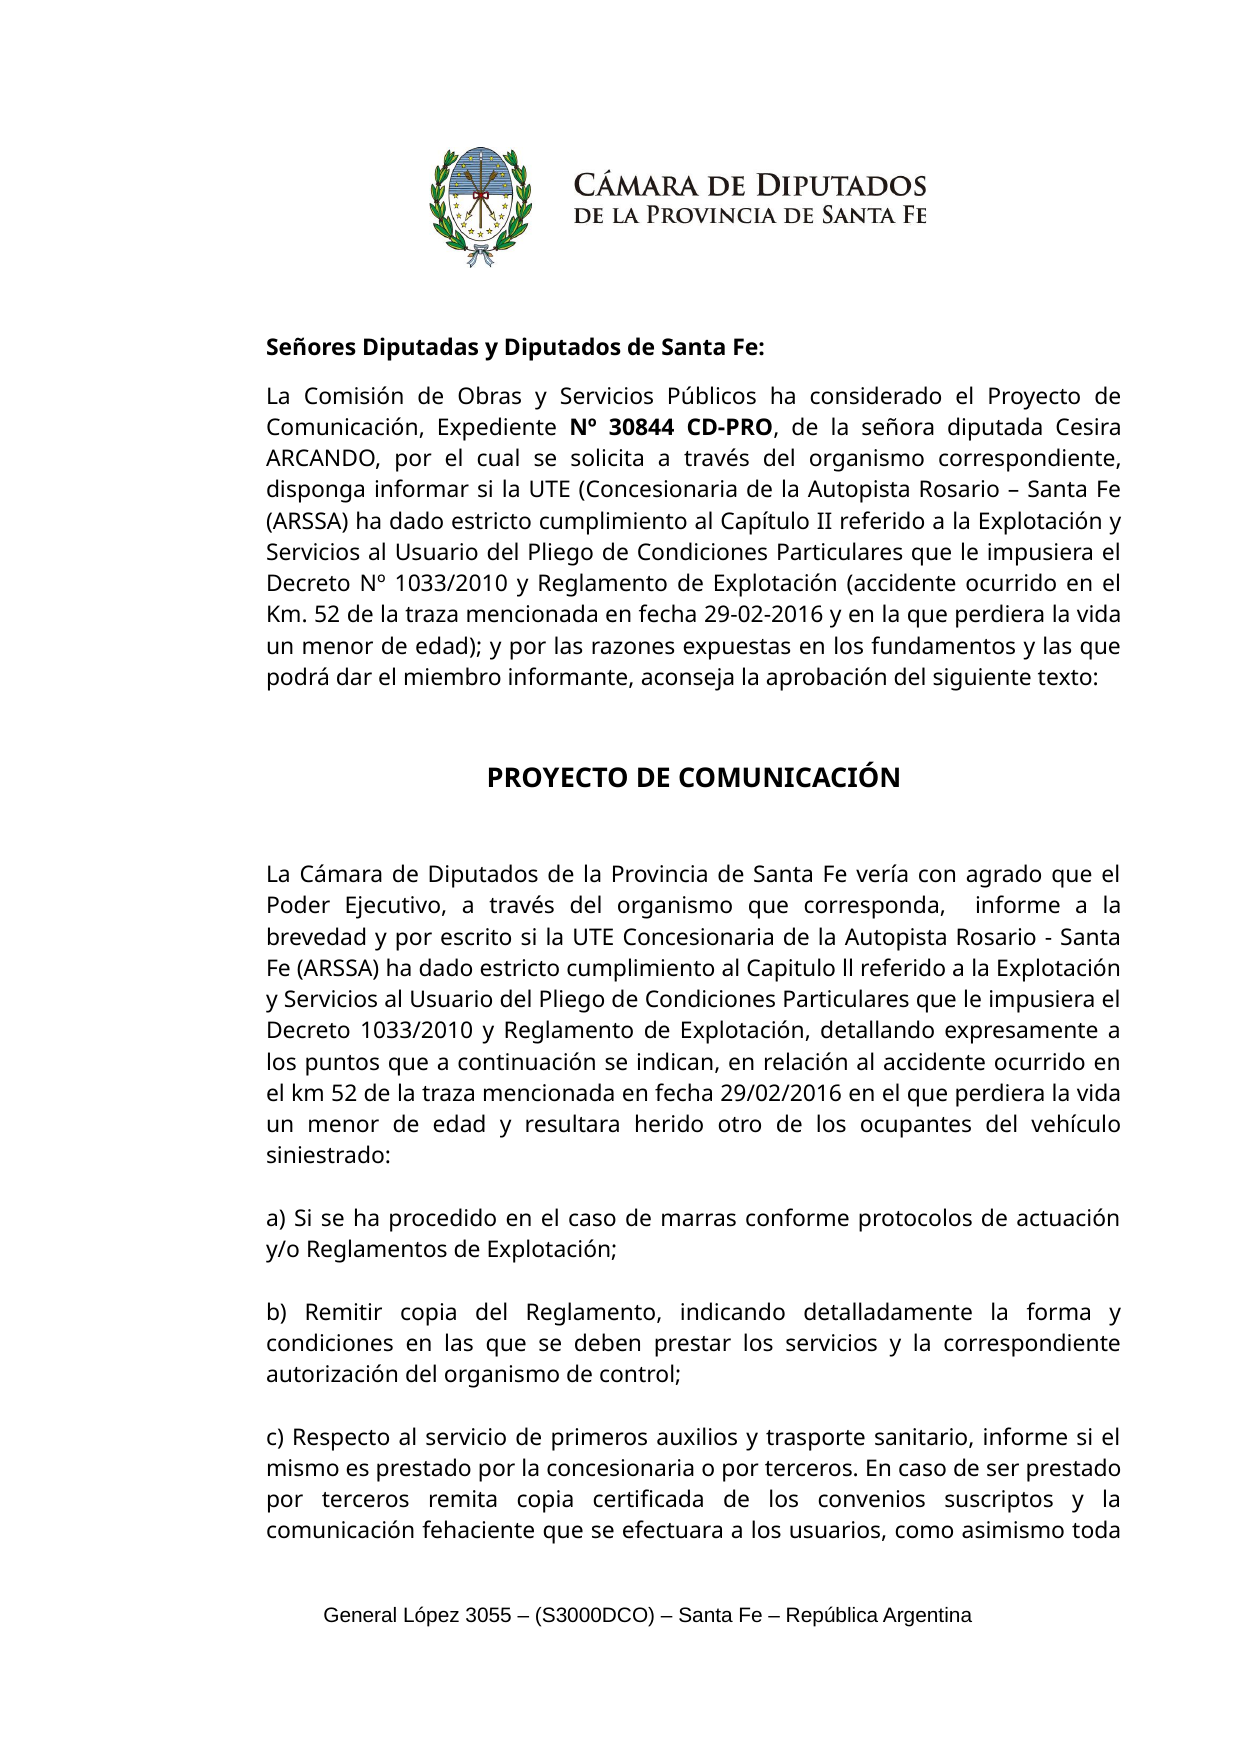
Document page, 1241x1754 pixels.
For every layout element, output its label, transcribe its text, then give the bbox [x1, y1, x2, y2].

text PROYECTO DE COMUNICACIÓN [266, 759, 1122, 796]
text b) Remitir copia del Reglamento, indicando detalladamente la forma y condiciones en las que se deben prestar los servicios y la correspondiente autorización del organismo de control; [266, 1296, 1122, 1389]
text Señores Diputadas y Diputados de Santa Fe: [266, 331, 1122, 362]
text c) Respecto al servicio de primeros auxilios y trasporte sanitario, informe si el mismo es prestado por la concesionaria o por terceros. En caso de ser prestado por terceros remita copia certificada de los convenios suscriptos y la comunicación fehaciente que se efectuara a los usuarios, como asimismo toda [266, 1421, 1122, 1546]
picture [429, 147, 927, 272]
text a) Si se ha procedido en el caso de marras conforme protocolos de actuación y/o Reglamentos de Explotación; [266, 1202, 1122, 1264]
text La Cámara de Diputados de la Provincia de Santa Fe vería con agrado que el Poder Ejecutivo, a través del organismo que corresponda, informe a la brevedad y por escrito si la UTE Concesionaria de la Autopista Rosario - Santa Fe (ARSSA) ha dado estricto cumplimiento al Capitulo ll referido a la Explotación y Servicios al Usuario del Pliego de Condiciones Particulares que le impusiera el Decreto 1033/2010 y Reglamento de Explotación, detallando expresamente a los puntos que a continuación se indican, en relación al accidente ocurrido en el km 52 de la traza mencionada en fecha 29/02/2016 en el que perdiera la vida un menor de edad y resultara herido otro de los ocupantes del vehículo siniestrado: [266, 858, 1122, 1171]
text La Comisión de Obras y Servicios Públicos ha considerado el Proyecto de Comunicación, Expediente Nº 30844 CD-PRO, de la señora diputada Cesira ARCANDO, por el cual se solicita a través del organismo correspondiente, disponga informar si la UTE (Concesionaria de la Autopista Rosario – Santa Fe (ARSSA) ha dado estricto cumplimiento al Capítulo II referido a la Explotación y Servicios al Usuario del Pliego de Condiciones Particulares que le impusiera el Decreto Nº 1033/2010 y Reglamento de Explotación (accidente ocurrido en el Km. 52 de la traza mencionada en fecha 29-02-2016 y en la que perdiera la vida un menor de edad); y por las razones expuestas en los fundamentos y las que podrá dar el miembro informante, aconseja la aprobación del siguiente texto: [266, 380, 1122, 692]
